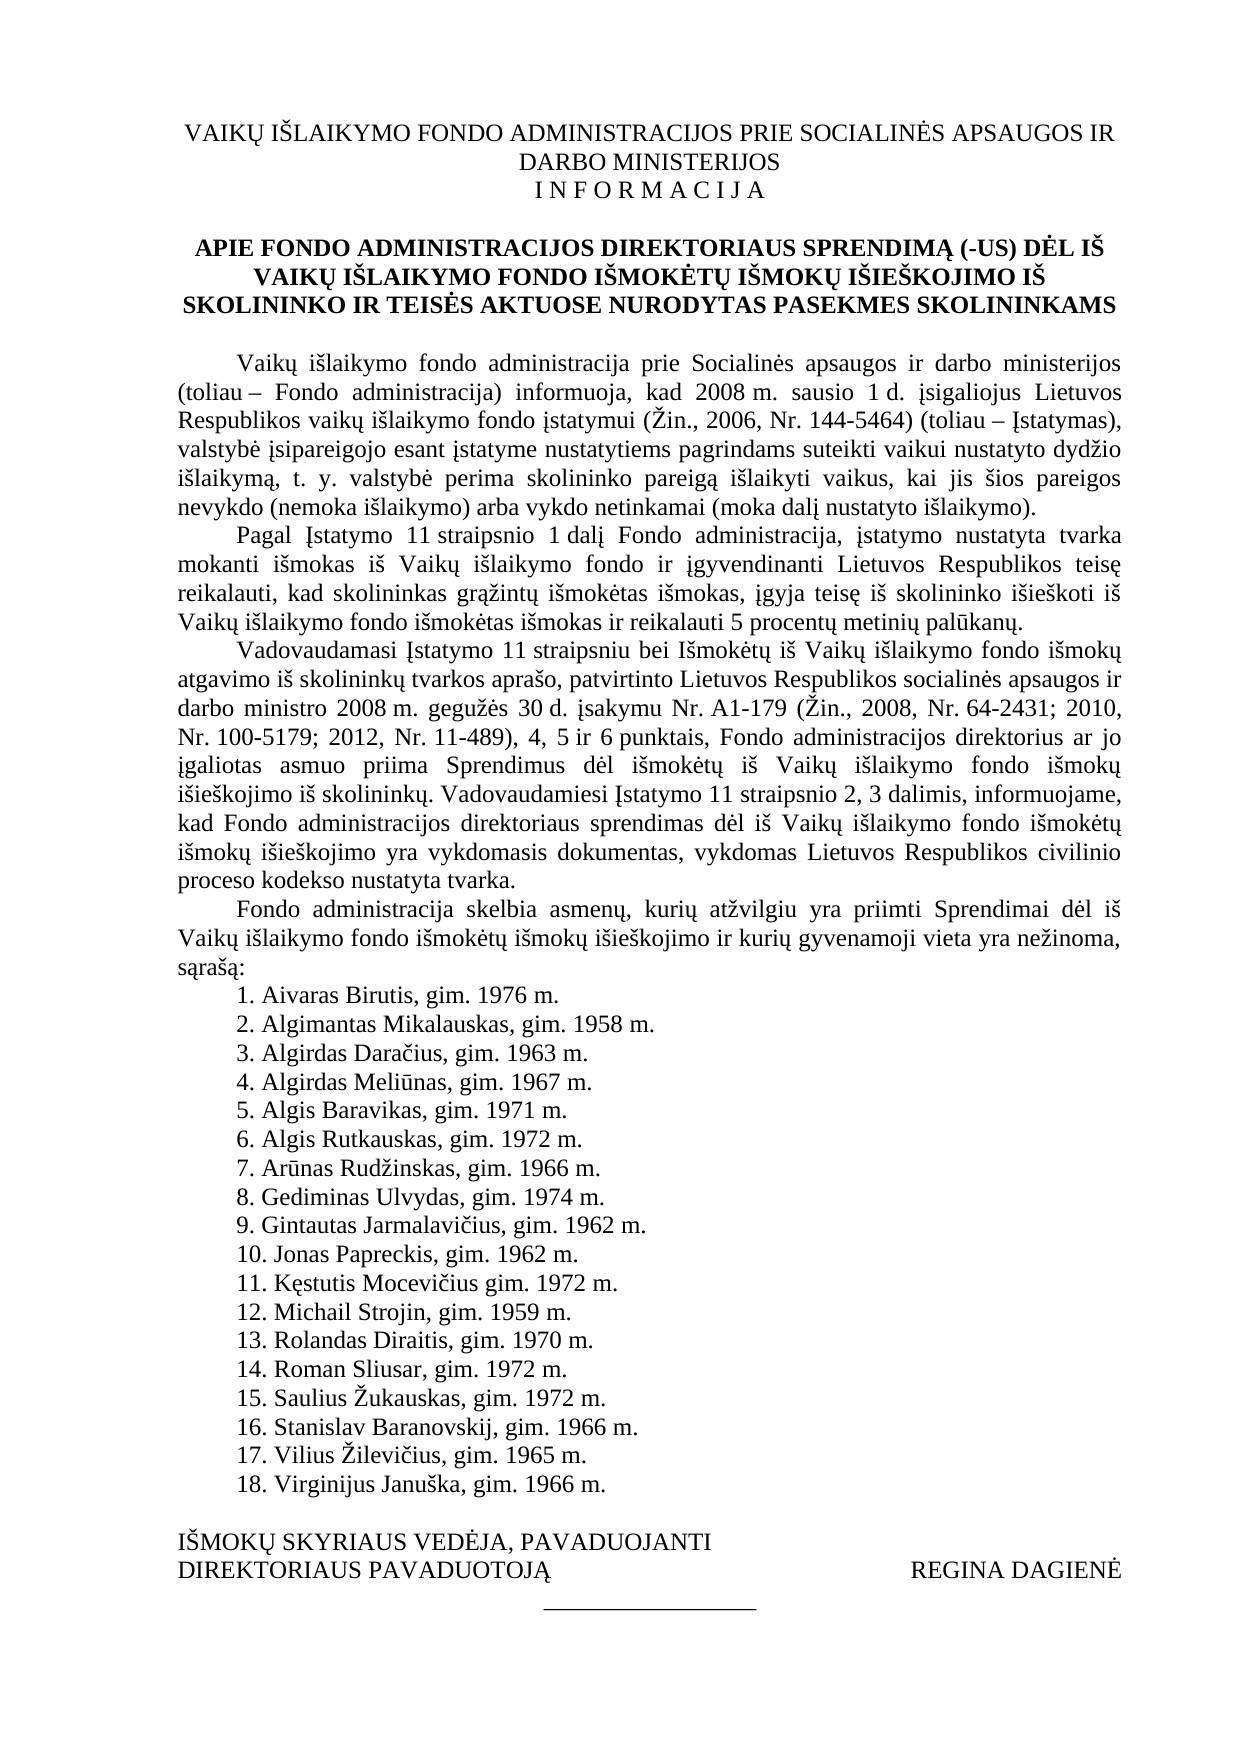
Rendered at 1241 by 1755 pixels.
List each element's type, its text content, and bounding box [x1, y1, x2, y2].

text 8. Gediminas Ulvydas, gim. 1974 m. [177, 1182, 1122, 1211]
text Pagal Įstatymo 11 straipsnio 1 dalį Fondo administracija, įstatymo nustatyta tvarka mokanti išmokas iš Vaikų išlaikymo fondo ir įgyvendinanti Lietuvos Respublikos teisę reikalauti, kad skolininkas grąžintų išmokėtas išmokas, įgyja teisę iš skolininko išieškoti iš Vaikų išlaikymo fondo išmokėtas išmokas ir reikalauti 5 procentų metinių palūkanų. [177, 521, 1122, 636]
text 18. Virginijus Januška, gim. 1966 m. [177, 1469, 1122, 1498]
text 1. Aivaras Birutis, gim. 1976 m. [177, 981, 1122, 1009]
text 17. Vilius Žilevičius, gim. 1965 m. [177, 1441, 1122, 1469]
text 12. Michail Strojin, gim. 1959 m. [177, 1297, 1122, 1326]
text direktoriaus pavaduotoją Regina Dagienė [177, 1556, 1122, 1584]
text i n f o r m a c i j a [177, 176, 1122, 204]
text _________________ [177, 1584, 1122, 1613]
text 9. Gintautas Jarmalavičius, gim. 1962 m. [177, 1211, 1122, 1239]
text 6. Algis Rutkauskas, gim. 1972 m. [177, 1124, 1122, 1153]
text 4. Algirdas Meliūnas, gim. 1967 m. [177, 1067, 1122, 1096]
text Išmokų skyriaus vedėja, pavaduojanti [177, 1527, 1122, 1556]
text 7. Arūnas Rudžinskas, gim. 1966 m. [177, 1153, 1122, 1182]
text 16. Stanislav Baranovskij, gim. 1966 m. [177, 1412, 1122, 1441]
text Fondo administracija skelbia asmenų, kurių atžvilgiu yra priimti Sprendimai dėl iš Vaikų išlaikymo fondo išmokėtų išmokų išieškojimo ir kurių gyvenamoji vieta yra nežinoma, sąrašą: [177, 894, 1122, 981]
text 3. Algirdas Daračius, gim. 1963 m. [177, 1038, 1122, 1067]
text 11. Kęstutis Mocevičius gim. 1972 m. [177, 1268, 1122, 1297]
text Vaikų išlaikymo fondo administracija prie Socialinės apsaugos ir darbo ministerijos (toliau – Fondo administracija) informuoja, kad 2008 m. sausio 1 d. įsigaliojus Lietuvos Respublikos vaikų išlaikymo fondo įstatymui (Žin., 2006, Nr. 144-5464) (toliau – Įstatymas), valstybė įsipareigojo esant įstatyme nustatytiems pagrindams suteikti vaikui nustatyto dydžio išlaikymą, t. y. valstybė perima skolininko pareigą išlaikyti vaikus, kai jis šios pareigos nevykdo (nemoka išlaikymo) arba vykdo netinkamai (moka dalį nustatyto išlaikymo). [177, 348, 1122, 521]
text 2. Algimantas Mikalauskas, gim. 1958 m. [177, 1009, 1122, 1038]
text Vaikų išlaikymo fondo administracijos prie Socialinės apsaugos ir darbo ministerijos [177, 118, 1122, 176]
text 14. Roman Sliusar, gim. 1972 m. [177, 1354, 1122, 1383]
text Vadovaudamasi Įstatymo 11 straipsniu bei Išmokėtų iš Vaikų išlaikymo fondo išmokų atgavimo iš skolininkų tvarkos aprašo, patvirtinto Lietuvos Respublikos socialinės apsaugos ir darbo ministro 2008 m. gegužės 30 d. įsakymu Nr. A1-179 (Žin., 2008, Nr. 64-2431; 2010, Nr. 100-5179; 2012, Nr. 11-489), 4, 5 ir 6 punktais, Fondo administracijos direktorius ar jo įgaliotas asmuo priima Sprendimus dėl išmokėtų iš Vaikų išlaikymo fondo išmokų išieškojimo iš skolininkų. Vadovaudamiesi Įstatymo 11 straipsnio 2, 3 dalimis, informuojame, kad Fondo administracijos direktoriaus sprendimas dėl iš Vaikų išlaikymo fondo išmokėtų išmokų išieškojimo yra vykdomasis dokumentas, vykdomas Lietuvos Respublikos civilinio proceso kodekso nustatyta tvarka. [177, 636, 1122, 894]
text 15. Saulius Žukauskas, gim. 1972 m. [177, 1383, 1122, 1412]
text apie Fondo administracijos direktoriaus sprendimą (-us) dėl iš Vaikų išlaikymo fondo išmokėtų išmokų išieškojimo iš skolininko ir teisės aktuose nurodytas pasekmes skolininkams [177, 233, 1122, 319]
text 13. Rolandas Diraitis, gim. 1970 m. [177, 1326, 1122, 1354]
text 5. Algis Baravikas, gim. 1971 m. [177, 1096, 1122, 1124]
text 10. Jonas Papreckis, gim. 1962 m. [177, 1239, 1122, 1268]
